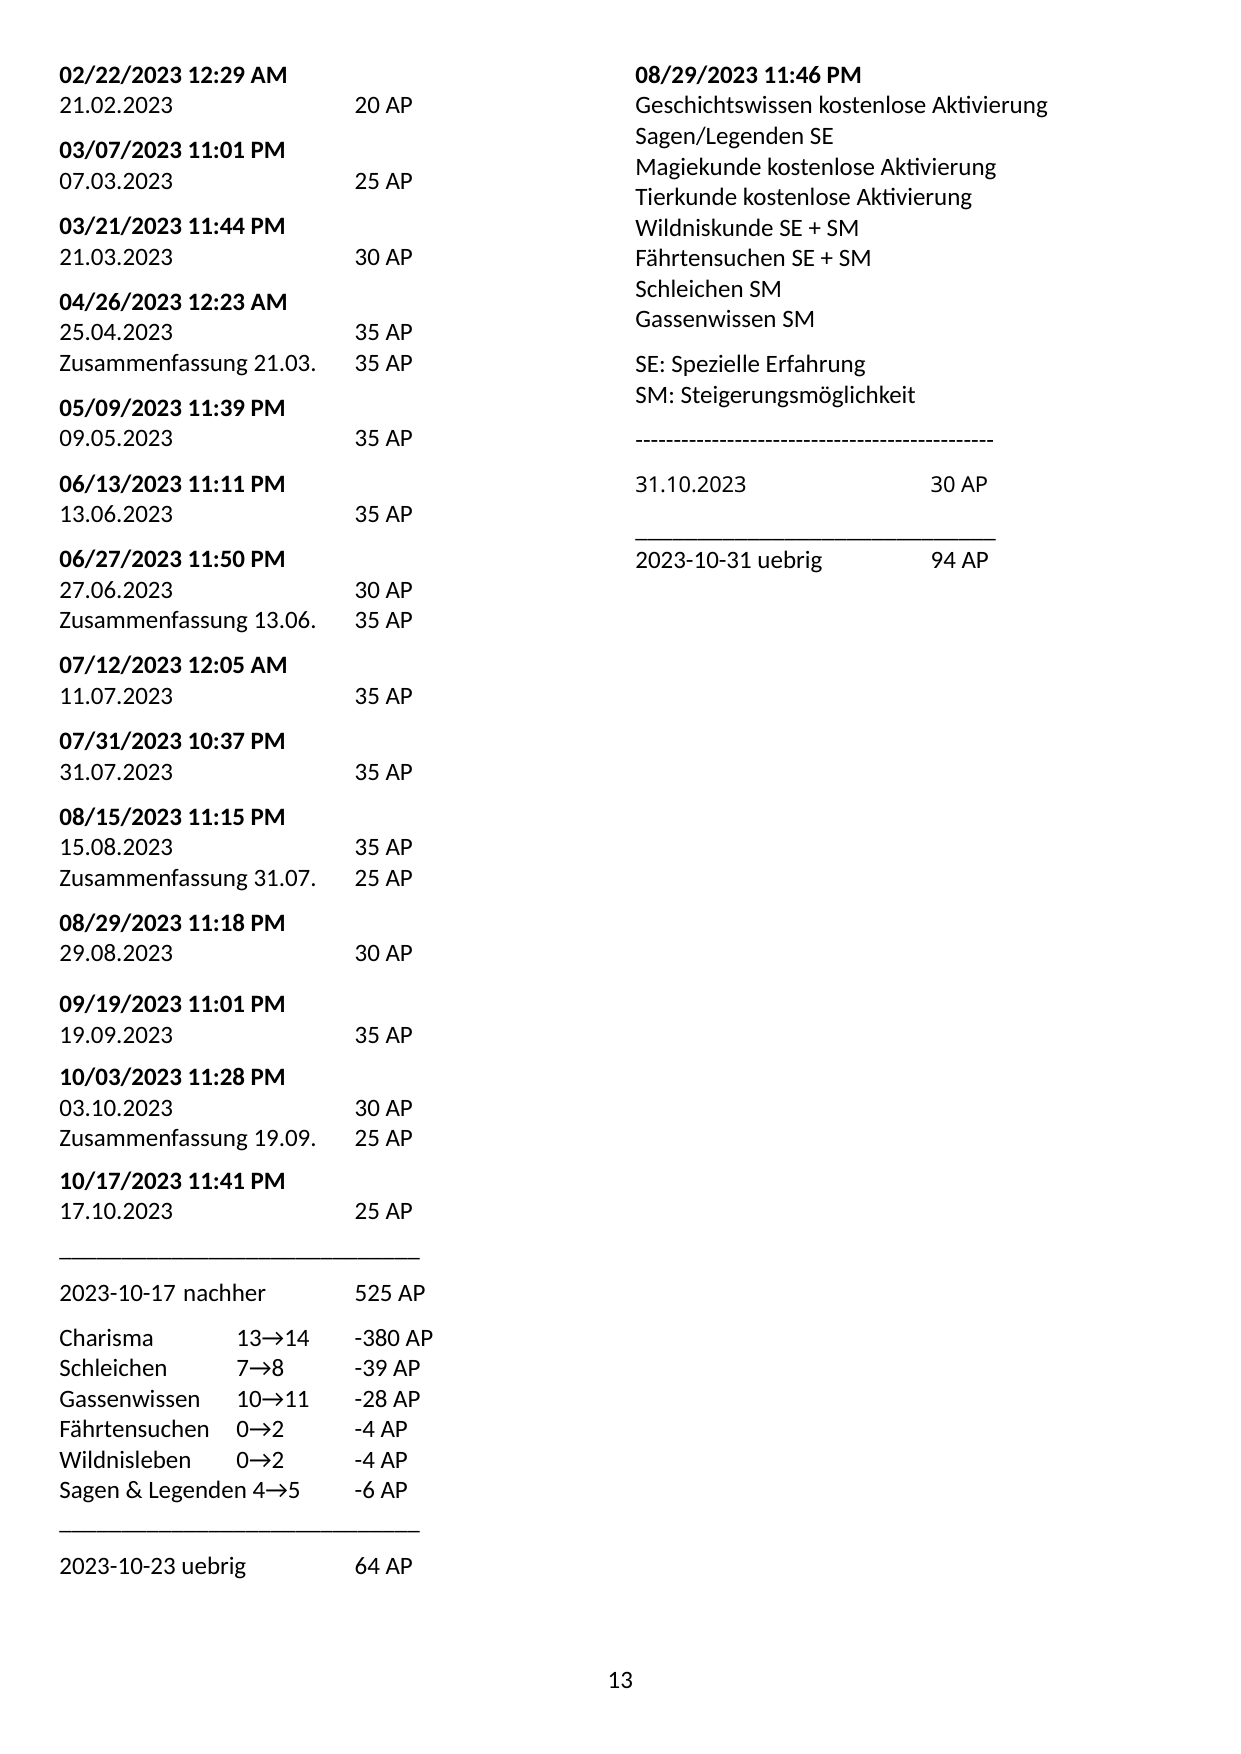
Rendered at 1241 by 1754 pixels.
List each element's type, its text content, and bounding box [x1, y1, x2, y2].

text _____________________________ [59, 1232, 605, 1262]
subtitle 09/19/2023 11:01 PM 19.09.2023 35 AP [59, 988, 605, 1049]
text 06/27/2023 11:50 PM 27.06.2023 30 AP Zusammenfassung 13.06. 35 AP [59, 543, 605, 635]
text 2023-10-31 uebrig 94 AP [635, 544, 1181, 574]
text 03/21/2023 11:44 PM 21.03.2023 30 AP [59, 210, 605, 271]
text 08/29/2023 11:46 PM Geschichtswissen kostenlose Aktivierung Sagen/Legenden SE Magiekunde kostenlose Aktivierung Tierkunde kostenlose Aktivierung Wildniskunde SE + SM Fährtensuchen SE + SM Schleichen SM Gassenwissen SM [635, 59, 1181, 334]
text 31.10.2023 30 AP [635, 469, 1181, 499]
subtitle 10/03/2023 11:28 PM 03.10.2023 30 AP Zusammenfassung 19.09. 25 AP [59, 1061, 605, 1153]
text 08/15/2023 11:15 PM 15.08.2023 35 AP Zusammenfassung 31.07. 25 AP [59, 801, 605, 892]
text 08/29/2023 11:18 PM 29.08.2023 30 AP [59, 907, 605, 968]
text SE: Spezielle Erfahrung SM: Steigerungsmöglichkeit [635, 348, 1181, 409]
text 2023-10-23 uebrig 64 AP [59, 1550, 605, 1581]
text 03/07/2023 11:01 PM 07.03.2023 25 AP [59, 135, 605, 196]
text ----------------------------------------------- [635, 424, 1181, 454]
text _____________________________ [635, 513, 1181, 544]
text 02/22/2023 12:29 AM 21.02.2023 20 AP [59, 59, 605, 120]
text 2023-10-17 nachher 525 AP [59, 1277, 605, 1307]
text 07/31/2023 10:37 PM 31.07.2023 35 AP [59, 725, 605, 786]
subtitle 10/17/2023 11:41 PM 17.10.2023 25 AP [59, 1165, 605, 1226]
text 04/26/2023 12:23 AM 25.04.2023 35 AP Zusammenfassung 21.03. 35 AP [59, 286, 605, 377]
text Charisma 13→14 -380 AP Schleichen 7→8 -39 AP Gassenwissen 10→11 -28 AP Fährtensuchen 0→2 -4 AP Wildnisleben 0→2 -4 AP Sagen & Legenden 4→5 -6 AP _____________________________ [59, 1322, 605, 1536]
text 06/13/2023 11:11 PM 13.06.2023 35 AP [59, 468, 605, 529]
text 07/12/2023 12:05 AM 11.07.2023 35 AP [59, 649, 605, 711]
text 05/09/2023 11:39 PM 09.05.2023 35 AP [59, 392, 605, 453]
